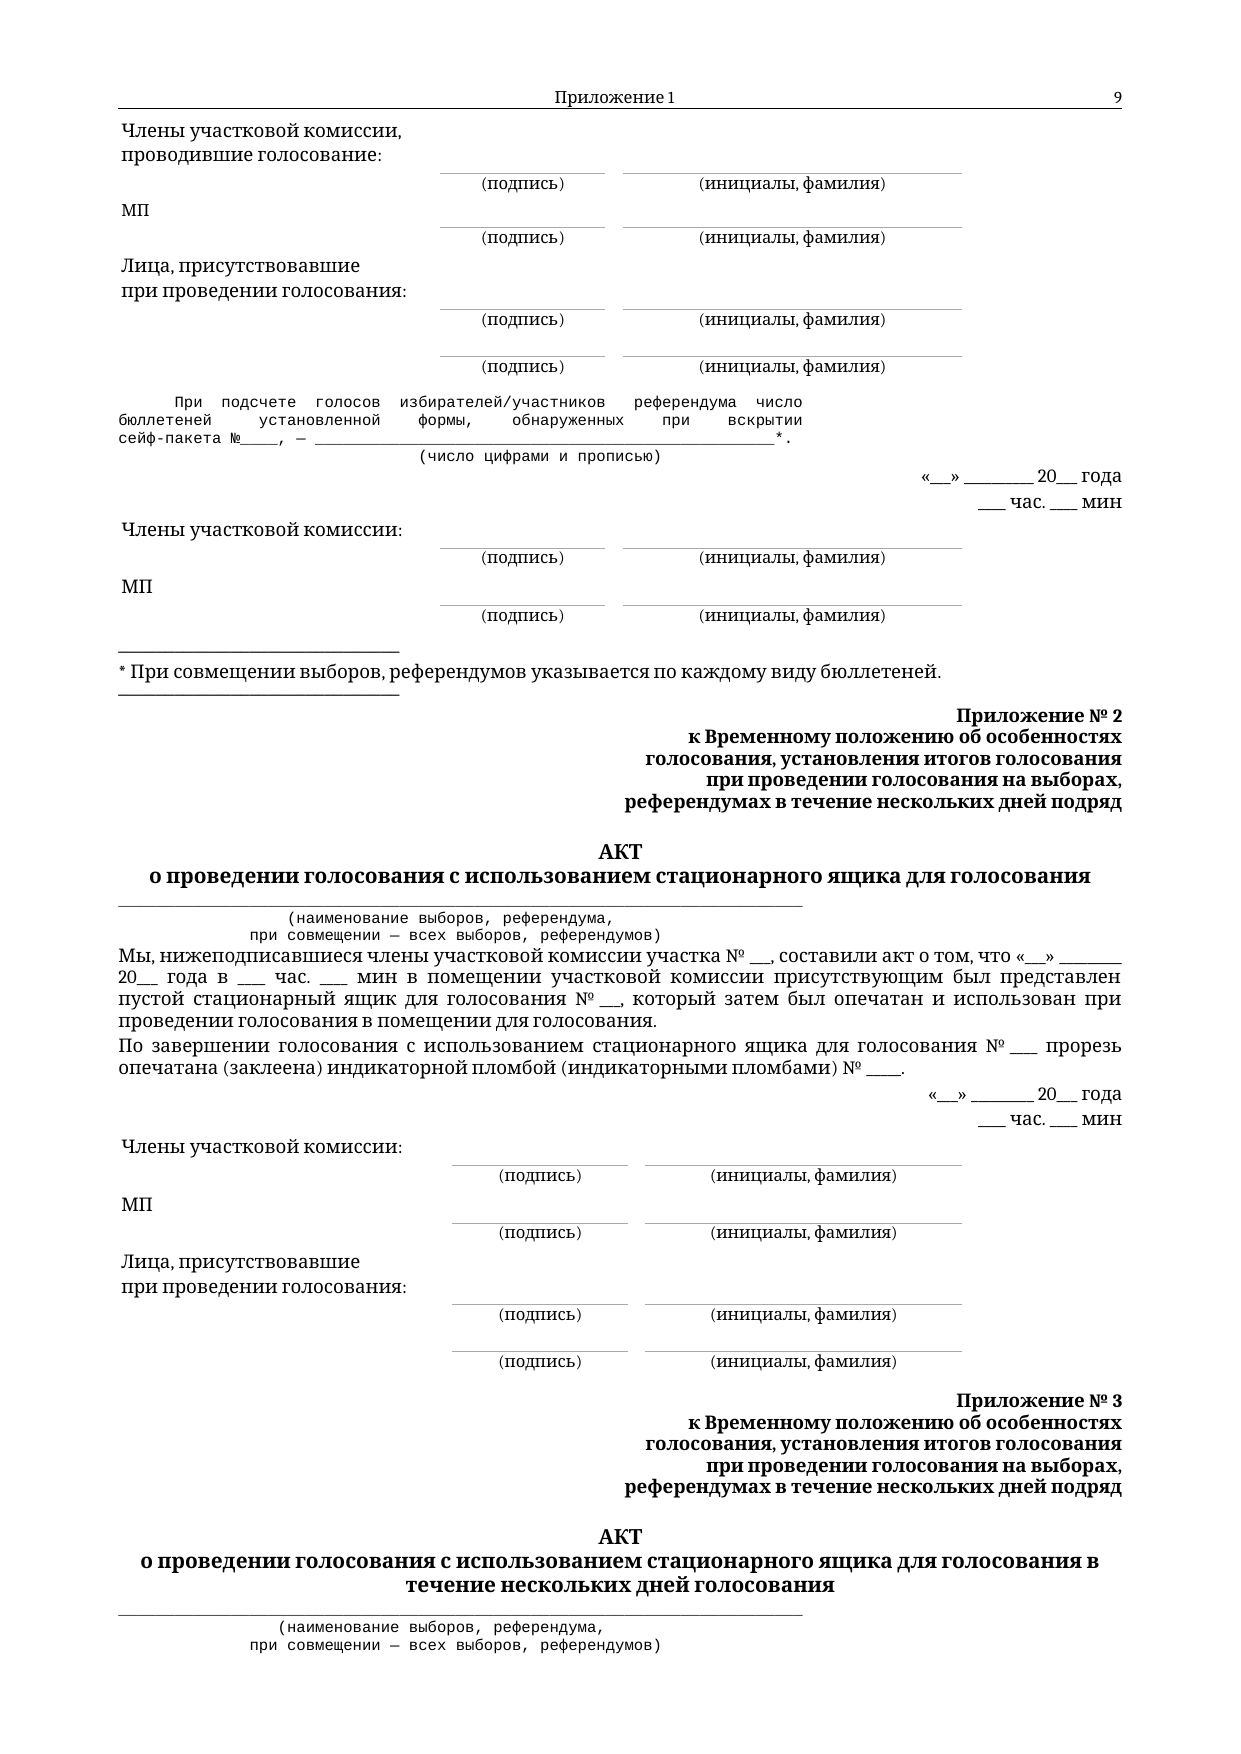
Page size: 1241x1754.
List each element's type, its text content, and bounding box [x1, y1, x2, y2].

table_cell [440, 200, 605, 227]
table_cell [645, 1249, 962, 1304]
table_cell [628, 1304, 645, 1331]
table_cell (инициалы, фамилия) [645, 1352, 962, 1378]
table_cell [645, 1192, 962, 1222]
table_cell [435, 1165, 452, 1192]
table_cell [628, 1223, 645, 1249]
table_cell (подпись) [440, 606, 605, 632]
table_cell [435, 1304, 452, 1331]
table_cell [118, 356, 423, 382]
table_cell [440, 575, 605, 605]
table_header [605, 517, 622, 548]
table_cell [423, 254, 440, 308]
text * При совмещении выборов, референдумов указывается по каждому виду бюллетеней. [118, 662, 1122, 683]
table_cell [423, 200, 440, 227]
text «___» __________ 20___ года [118, 466, 1122, 487]
table_cell [440, 335, 605, 356]
table_cell (инициалы, фамилия) [623, 310, 962, 335]
table_cell (инициалы, фамилия) [623, 228, 962, 253]
table_header Члены участковой комиссии: [118, 1135, 435, 1165]
text При подсчете голосов избирателей/участников референдума число [118, 395, 1122, 413]
table_cell [118, 1304, 435, 1331]
table_cell [435, 1331, 452, 1351]
table_cell [623, 254, 962, 308]
table_cell [118, 605, 423, 632]
text ____ час. ____ мин [118, 491, 1122, 513]
table_cell (подпись) [452, 1352, 628, 1378]
table_cell МП [118, 200, 423, 227]
table_cell [118, 309, 423, 335]
table_cell [423, 548, 440, 574]
text ────────────────────────────── [118, 688, 1122, 705]
table_header [440, 517, 605, 548]
table_cell (подпись) [440, 228, 605, 253]
table_header Члены участковой комиссии, проводившие голосование: [118, 118, 423, 173]
text (число цифрами и прописью) [118, 448, 1122, 466]
table_cell [423, 309, 440, 335]
text ────────────────────────────── [118, 644, 1122, 662]
table_cell [628, 1192, 645, 1222]
table_cell [605, 575, 622, 605]
table_cell Лица, присутствовавшие при проведении голосования: [118, 254, 423, 308]
table_cell (инициалы, фамилия) [623, 606, 962, 632]
table_cell [645, 1331, 962, 1351]
table_cell [118, 1165, 435, 1192]
table_cell [605, 335, 622, 356]
table_header [605, 118, 622, 173]
table_cell [623, 575, 962, 605]
table_cell [628, 1165, 645, 1192]
table_cell (подпись) [440, 549, 605, 574]
table_cell [423, 335, 440, 356]
table_cell [118, 335, 423, 356]
text ____ час. ____ мин [118, 1109, 1122, 1131]
table_cell [435, 1192, 452, 1222]
subtitle АКТ о проведении голосования с использованием стационарного ящика для голосования [118, 840, 1122, 888]
text (наименование выборов, референдума, [118, 910, 1122, 928]
subtitle АКТ о проведении голосования с использованием стационарного ящика для голосования в течение нескольких дней голосования [118, 1526, 1122, 1597]
table_cell [118, 173, 423, 200]
table_cell [423, 227, 440, 253]
table_cell [435, 1223, 452, 1249]
table_cell [423, 575, 440, 605]
table_cell [435, 1351, 452, 1378]
table_cell [423, 605, 440, 632]
table_cell [628, 1351, 645, 1378]
table_cell (подпись) [452, 1305, 628, 1331]
table_cell [628, 1249, 645, 1304]
table_cell (подпись) [452, 1166, 628, 1192]
table_cell [605, 254, 622, 308]
text при совмещении — всех выборов, референдумов) [118, 1637, 1122, 1655]
table_cell [118, 1351, 435, 1378]
table_cell [423, 173, 440, 200]
text Мы, нижеподписавшиеся члены участковой комиссии участка № ___, составили акт о том, что «___» _________ 20___ года в ____ час. ____ мин в помещении участковой комиссии присутствующим был представлен пустой стационарный ящик для голосования № ___, который затем был опечатан и использован при проведении голосования в помещении для голосования. [118, 946, 1122, 1032]
table_cell МП [118, 1192, 435, 1222]
table_cell (подпись) [440, 174, 605, 200]
table_cell (инициалы, фамилия) [623, 357, 962, 382]
table_cell (инициалы, фамилия) [645, 1224, 962, 1249]
table_cell (подпись) [440, 357, 605, 382]
table_cell (инициалы, фамилия) [623, 174, 962, 200]
table_cell [452, 1331, 628, 1351]
table_header Члены участковой комиссии: [118, 517, 423, 548]
table_cell [440, 254, 605, 308]
table_cell [452, 1249, 628, 1304]
table_cell [605, 173, 622, 200]
text сейф-пакета №____, — _________________________________________________*. [118, 430, 1122, 448]
table_cell Лица, присутствовавшие при проведении голосования: [118, 1249, 435, 1304]
table_cell МП [118, 575, 423, 605]
text По завершении голосования с использованием стационарного ящика для голосования № ____ прорезь опечатана (заклеена) индикаторной пломбой (индикаторными пломбами) № _____. [118, 1036, 1122, 1079]
table_cell [423, 356, 440, 382]
table_header [628, 1135, 645, 1165]
table_cell [605, 548, 622, 574]
table_cell [605, 227, 622, 253]
table_header [423, 517, 440, 548]
table_header [645, 1135, 962, 1165]
text (наименование выборов, референдума, [118, 1619, 1122, 1637]
table_header [452, 1135, 628, 1165]
table_header [440, 118, 605, 173]
table_header [435, 1135, 452, 1165]
table_header [623, 118, 962, 173]
table_header [623, 517, 962, 548]
text _________________________________________________________________________ [118, 892, 1122, 910]
table_cell (инициалы, фамилия) [623, 549, 962, 574]
table_cell [118, 1331, 435, 1351]
table_cell [628, 1331, 645, 1351]
table_cell [623, 200, 962, 227]
table_cell [623, 335, 962, 356]
text _________________________________________________________________________ [118, 1602, 1122, 1619]
table_cell (подпись) [440, 310, 605, 335]
table_cell [118, 227, 423, 253]
table_cell [435, 1249, 452, 1304]
text при совмещении — всех выборов, референдумов) [118, 928, 1122, 946]
table_cell [605, 200, 622, 227]
table_cell (подпись) [452, 1224, 628, 1249]
table_cell [118, 1223, 435, 1249]
table_cell [118, 548, 423, 574]
text Приложение № 3 к Временному положению об особенностях голосования, установления итогов голосования при проведении голосования на выборах, референдумах в течение нескольких дней подряд [118, 1391, 1122, 1498]
text «___» _________ 20___ года [118, 1083, 1122, 1105]
table_header [423, 118, 440, 173]
text Приложение № 2 к Временному положению об особенностях голосования, установления итогов голосования при проведении голосования на выборах, референдумах в течение нескольких дней подряд [118, 705, 1122, 813]
table_cell [605, 309, 622, 335]
table_cell [605, 605, 622, 632]
table_cell (инициалы, фамилия) [645, 1166, 962, 1192]
text бюллетеней установленной формы, обнаруженных при вскрытии [118, 413, 1122, 430]
table_cell [605, 356, 622, 382]
table_cell (инициалы, фамилия) [645, 1305, 962, 1331]
table_cell [452, 1192, 628, 1222]
